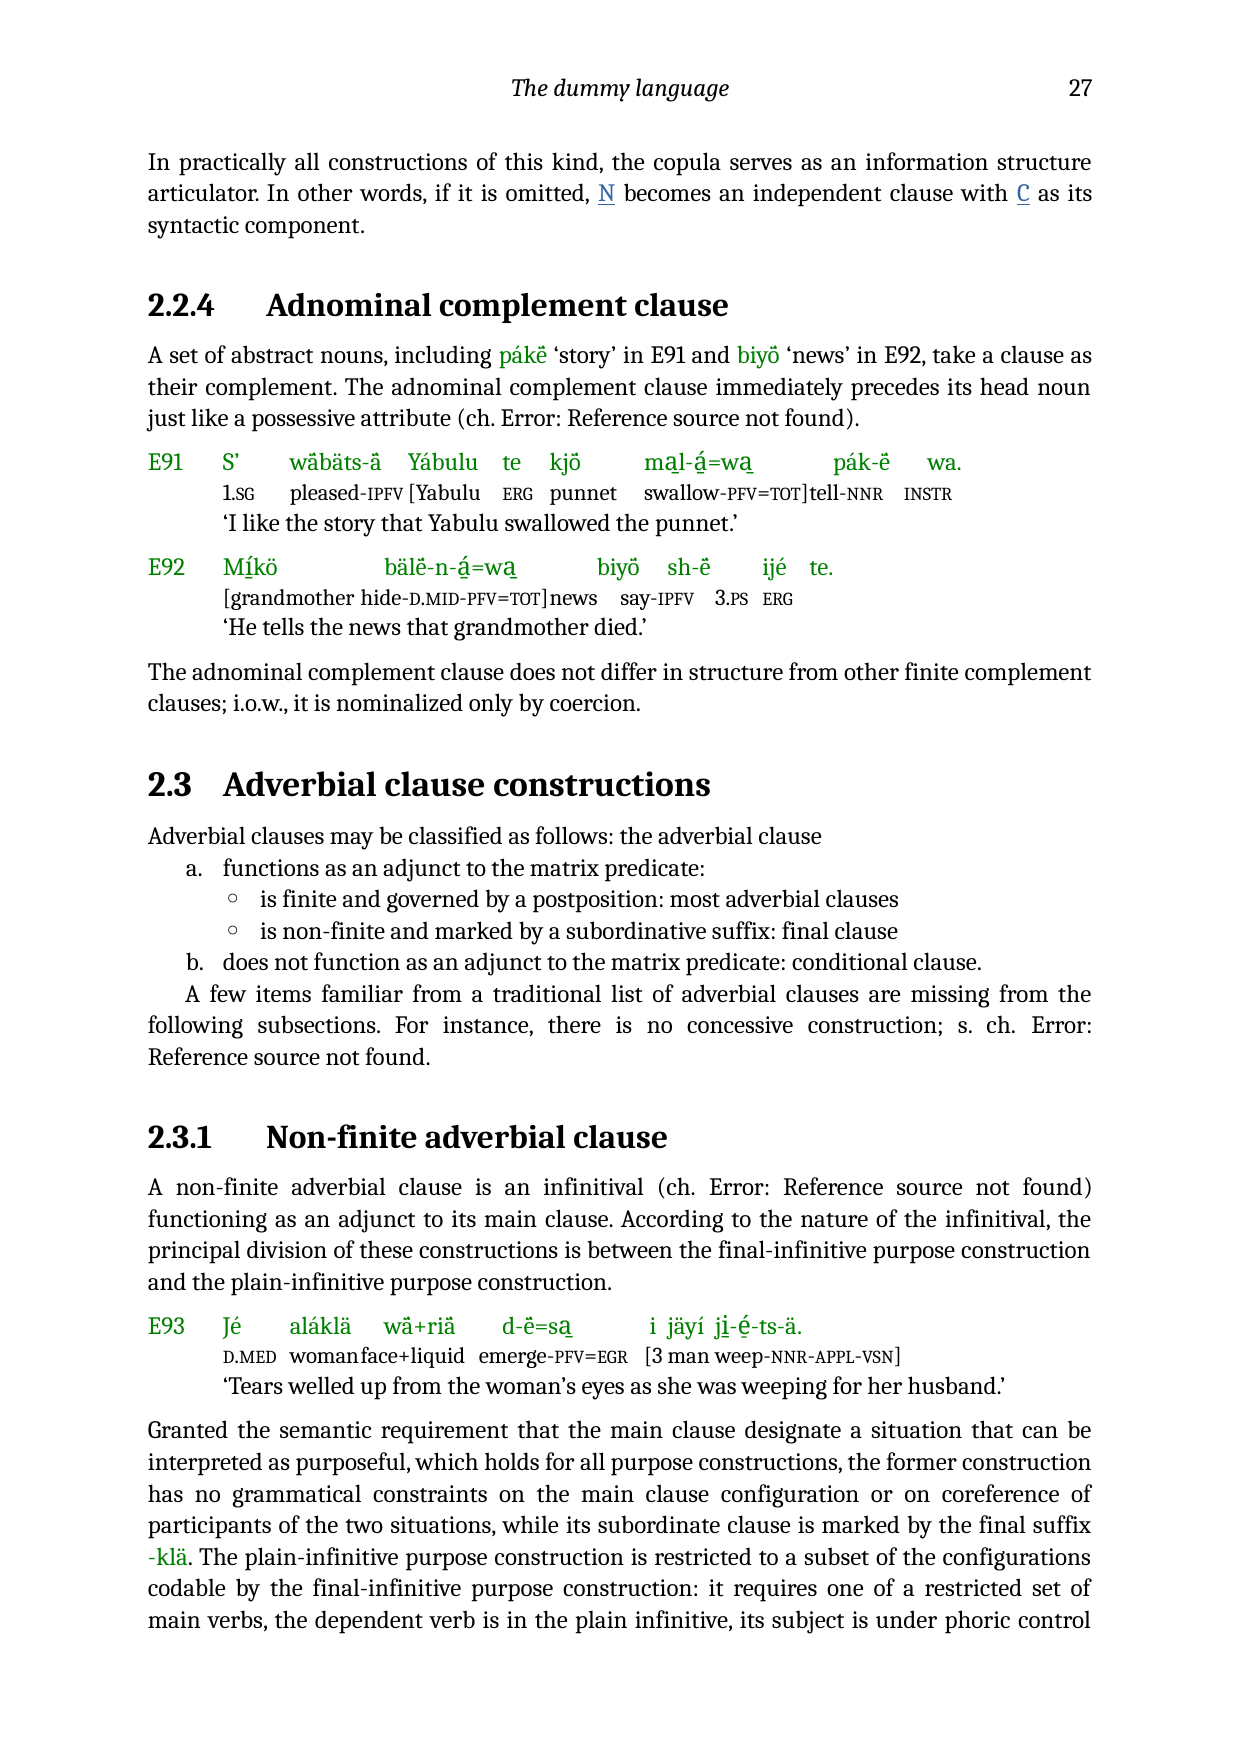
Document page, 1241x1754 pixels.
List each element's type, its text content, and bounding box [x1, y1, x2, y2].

list S’ wä́bäts-ä́ Yábulu te kjö́ ma̱l-á̱=wa̱ pák-ë́ wa. [148, 448, 1092, 477]
text ‘Tears welled up from the woman’s eyes as she was weeping for her husband.’ [223, 1372, 1092, 1401]
text ‘He tells the news that grandmother died.’ [223, 613, 1092, 642]
text ‘I like the story that Yabulu swallowed the punnet.’ [223, 509, 1092, 537]
text [grandmother hide-d.mid-pfv=tot] news say-ipfv 3.ps erg [223, 584, 1092, 611]
text The adnominal complement clause does not differ in structure from other finite complement clauses; i.o.w., it is nominalized only by coercion. [148, 657, 1092, 718]
text A non-finite adverbial clause is an infinitival (ch. Error: Reference source not found) functioning as an adjunct to its main clause. According to the nature of the infinitival, the principal division of these constructions is between the final-infinitive purpose construction and the plain-infinitive purpose construction. [148, 1173, 1092, 1296]
text In practically all constructions of this kind, the copula serves as an information structure articulator. In other words, if it is omitted, N becomes an independent clause with C as its syntactic component. [148, 148, 1092, 239]
subtitle Adverbial clause constructions [148, 764, 1092, 805]
subtitle Non-finite adverbial clause [148, 1118, 1092, 1157]
list Mí̱kö bälë́-n-á̱=wa̱ biyö́ sh-ë́ ijé te. [148, 553, 1092, 582]
text 1.sg pleased-ipfv [Yabulu erg punnet swallow-pfv=tot] tell-nnr instr [223, 480, 1092, 506]
text A set of abstract nouns, including pákë́ ‘story’ in E91 and biyö́ ‘news’ in E92, take a clause as their complement. The adnominal complement clause immediately precedes its head noun just like a possessive attribute (ch. Error: Reference source not found). [148, 341, 1092, 433]
list Jé aláklä wä́+riä́ d-ë́=sa̱ i jäyí ji̱-é̠-ts-ä. [148, 1312, 1092, 1341]
list is finite and governed by a postposition: most adverbial clauses [223, 885, 1092, 914]
list functions as an adjunct to the matrix predicate: [186, 853, 1092, 882]
text d.med woman face+liquid emerge-pfv=egr [3 man weep-nnr-appl-vsn] [223, 1343, 1092, 1370]
list is non-finite and marked by a subordinative suffix: final clause [223, 917, 1092, 945]
text Granted the semantic requirement that the main clause designate a situation that can be interpreted as purposeful, which holds for all purpose constructions, the former construction has no grammatical constraints on the main clause configuration or on coreference of participants of the two situations, while its subordinate clause is marked by the final suffix ‑klä. The plain-infinitive purpose construction is restricted to a subset of the configurations codable by the final-infinitive purpose construction: it requires one of a restricted set of main verbs, the dependent verb is in the plain infinitive, its subject is under phoric control [148, 1416, 1092, 1634]
list does not function as an adjunct to the matrix predicate: conditional clause. [186, 948, 1092, 977]
text Adverbial clauses may be classified as follows: the adverbial clause [148, 822, 1092, 851]
text A few items familiar from a traditional list of adverbial clauses are missing from the following subsections. For instance, there is no concessive construction; s. ch. Error: Reference source not found. [148, 980, 1092, 1072]
subtitle Adnominal complement clause [148, 286, 1092, 325]
